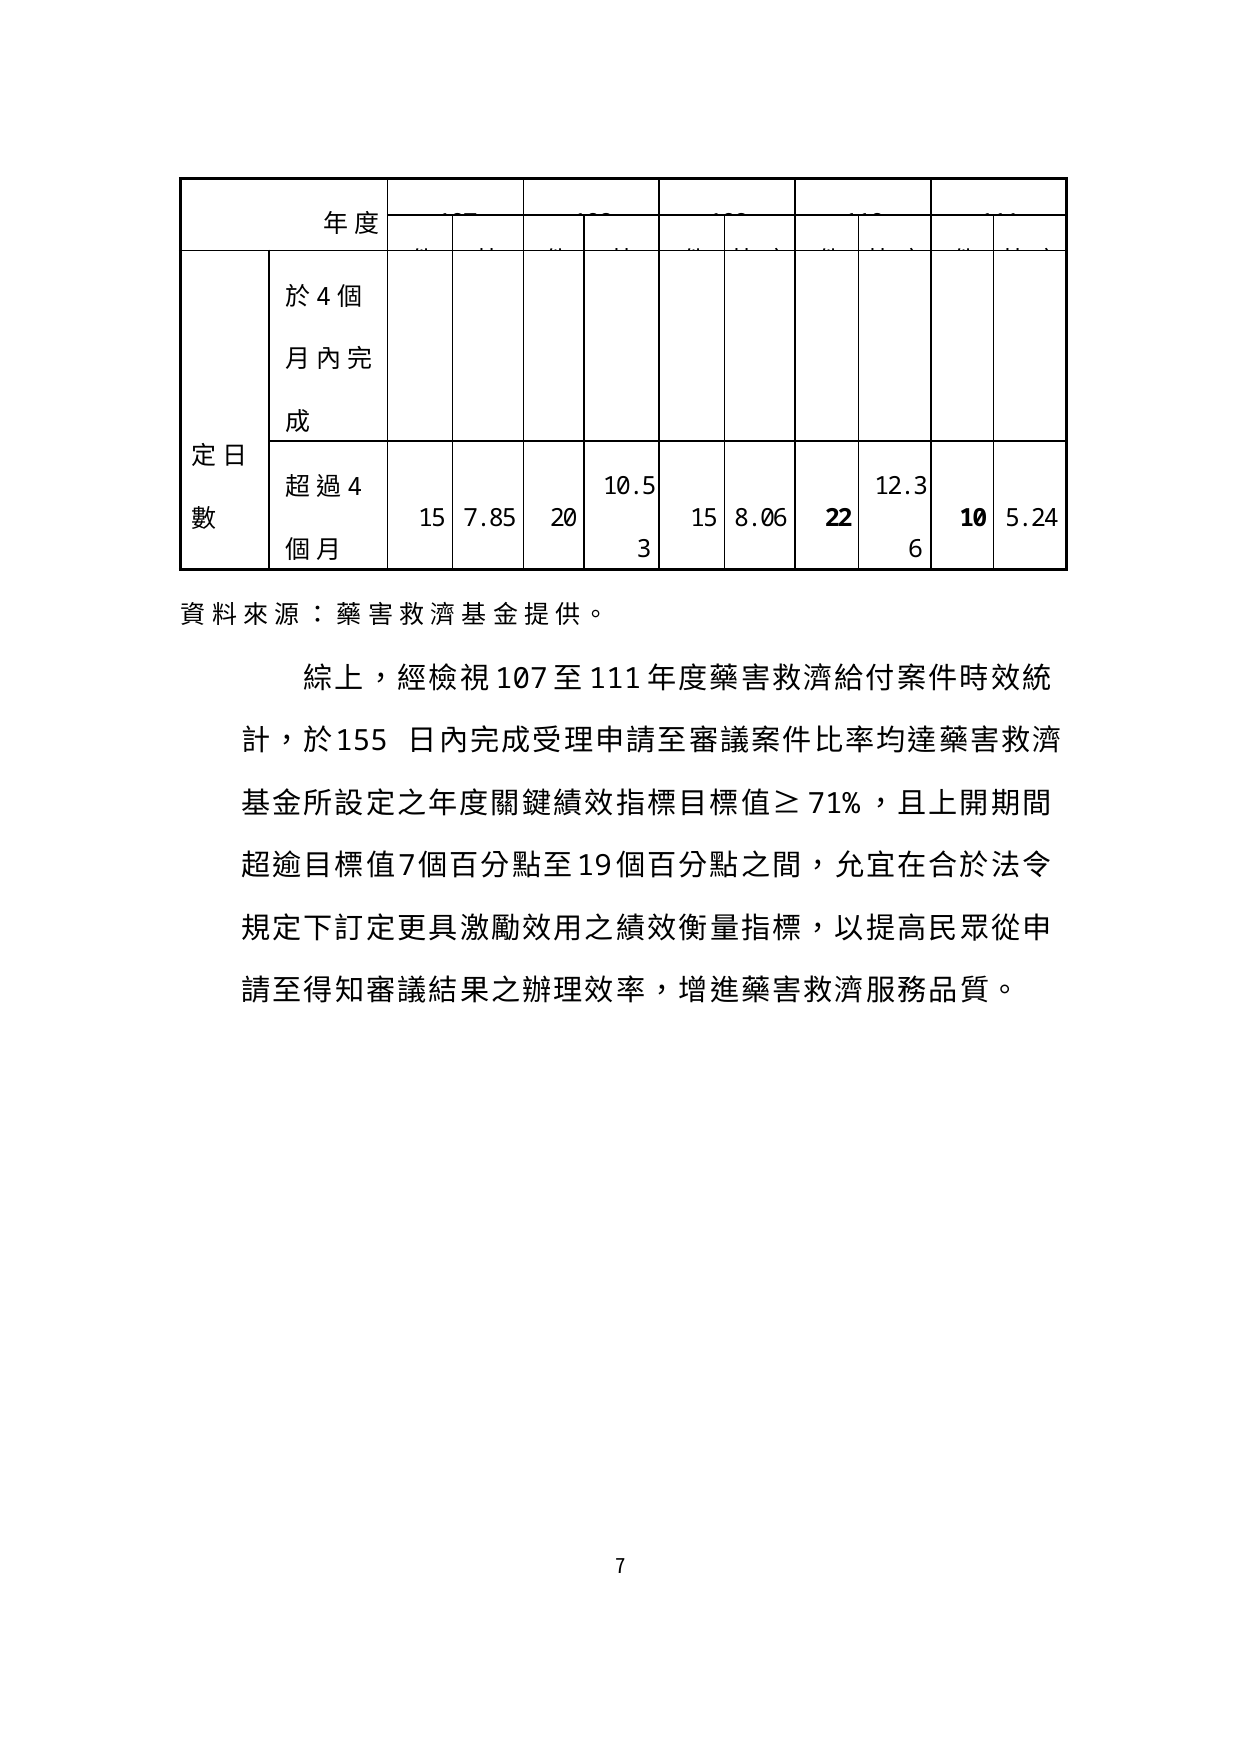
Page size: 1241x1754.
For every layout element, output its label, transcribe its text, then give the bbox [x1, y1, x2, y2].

table_cell 20 [388, 251, 452, 440]
table_cell 案件移請審議至主管機關核 定日數 [182, 251, 268, 568]
table_cell 10.53 [585, 442, 658, 568]
table_cell 件數 [660, 216, 724, 249]
table_cell 件數 [524, 216, 583, 249]
table_header 108 [524, 180, 658, 214]
table_cell 15 [660, 442, 724, 568]
table_cell 16.85 [859, 251, 930, 440]
table_cell 43.68 [585, 251, 658, 440]
table_cell 比率 [994, 216, 1065, 249]
table_cell 於4個月內完成 [270, 251, 387, 440]
table_cell 12.36 [859, 442, 930, 568]
table_cell 件數 [932, 216, 993, 249]
table_cell 比率 [453, 216, 523, 249]
table_cell 件數 [796, 216, 858, 249]
table_header 109 [660, 180, 794, 214]
table_cell 83 [524, 251, 583, 440]
table_cell 11.52 [994, 251, 1065, 440]
table_cell 10.47 [453, 251, 523, 440]
table_cell 8.06 [725, 442, 794, 568]
table_header 年度 項目 [182, 180, 387, 249]
table_cell 15 [388, 442, 452, 568]
table_cell 22 [932, 251, 993, 440]
text 資料來源：藥害救濟基金提供。 [177, 571, 1063, 634]
table_cell 5.24 [994, 442, 1065, 568]
table_cell 22 [796, 442, 858, 568]
table_header 111 [932, 180, 1065, 214]
table_cell 11.83 [725, 251, 794, 440]
table_cell 22 [660, 251, 724, 440]
table_cell 比率 [725, 216, 794, 249]
table_cell 30 [796, 251, 858, 440]
table_cell 比率 [859, 216, 930, 249]
table_cell 10 [932, 442, 993, 568]
table_header 110 [796, 180, 930, 214]
table_cell 7.85 [453, 442, 523, 568]
table_cell 超過4個月 [270, 442, 387, 568]
table_cell 件數 [388, 216, 452, 249]
table_cell 比率 [585, 216, 658, 249]
table_header 107 [388, 180, 523, 214]
table_cell 20 [524, 442, 583, 568]
text 綜上，經檢視107至111年度藥害救濟給付案件時效統計，於155 日內完成受理申請至審議案件比率均達藥害救濟基金所設定之年度關鍵績效指標目標值≥71%，且上開期間超逾目標值7個百分點至19個百分點之間，允宜在合於法令規定下訂定更具激勵效用之績效衡量指標，以提高民眾從申請至得知審議結果之辦理效率，增進藥害救濟服務品質。 [236, 634, 1063, 1009]
